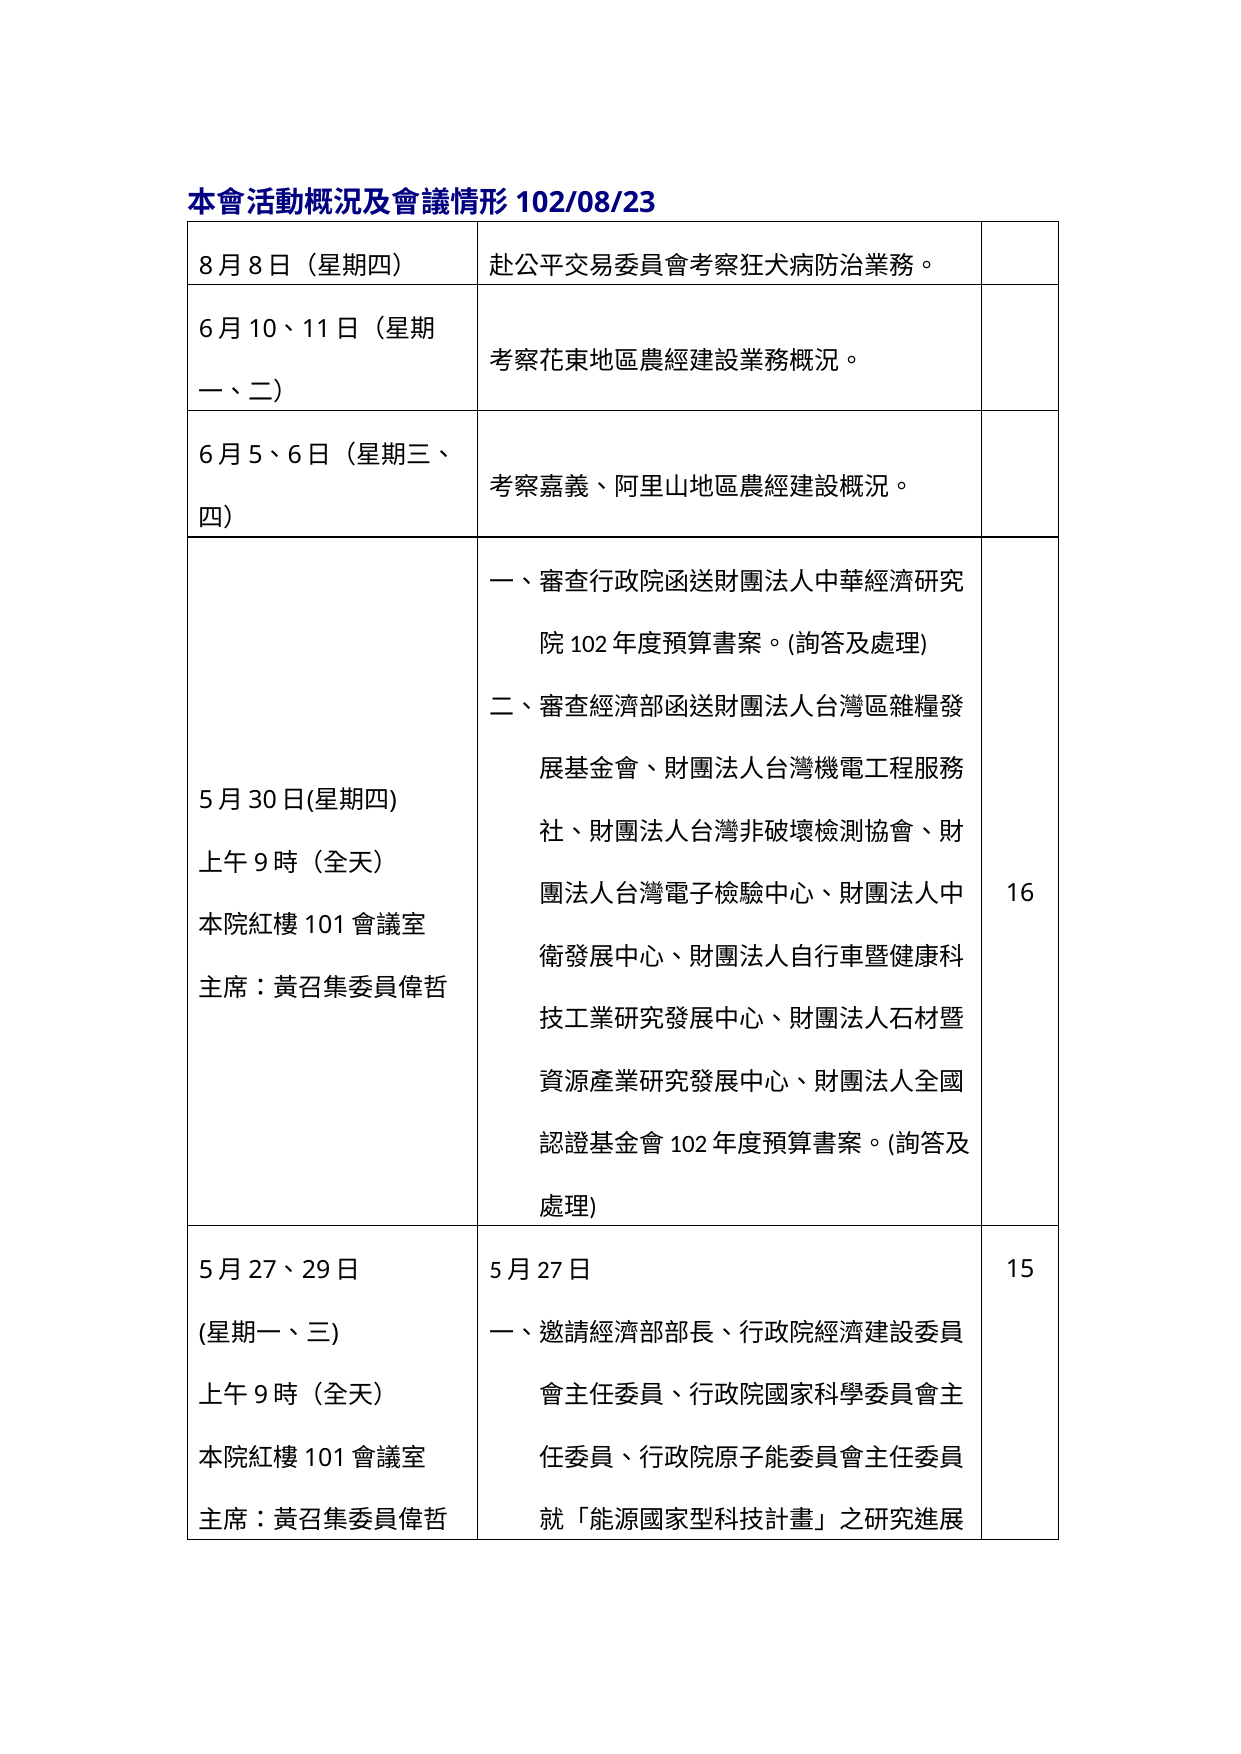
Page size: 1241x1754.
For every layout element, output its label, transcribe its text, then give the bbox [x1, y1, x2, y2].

table_cell 6月5、6日（星期三、四） [188, 411, 477, 536]
text 本會活動概況及會議情形 102/08/23 [187, 158, 1053, 221]
table_cell 16 [982, 538, 1058, 1225]
table_header [982, 222, 1058, 284]
table_cell 考察花東地區農經建設業務概況。 [478, 285, 981, 410]
table_cell [982, 285, 1058, 410]
table_header 赴公平交易委員會考察狂犬病防治業務。 [478, 222, 981, 284]
table_cell [982, 411, 1058, 536]
table_cell 5月30日(星期四) 上午9時（全天） 本院紅樓101會議室 主席：黃召集委員偉哲 [188, 538, 477, 1225]
table_cell 6月10、11日（星期一、二） [188, 285, 477, 410]
table_cell 一、審查行政院函送財團法人中華經濟研究院102年度預算書案。(詢答及處理) 二、審查經濟部函送財團法人台灣區雜糧發展基金會、財團法人台灣機電工程服務社、財團法人台灣非破壞檢測協會、財團法人台灣電子檢驗中心、財團法人中衛發展中心、財團法人自行車暨健康科技工業研究發展中心、財團法人石材暨資源產業研究發展中心、財團法人全國認證基金會102年度預算書案。(詢答及處理) [478, 538, 981, 1225]
table_header 8月8日（星期四） [188, 222, 477, 284]
table_cell 15 [982, 1226, 1058, 1538]
table_cell 5月27、29日 (星期一、三) 上午9時（全天） 本院紅樓101會議室 主席：黃召集委員偉哲 [188, 1226, 477, 1538]
table_cell 考察嘉義、阿里山地區農經建設概況。 [478, 411, 981, 536]
table_cell 5月27日 一、邀請經濟部部長、行政院經濟建設委員會主任委員、行政院國家科學委員會主任委員、行政院原子能委員會主任委員就「能源國家型科技計畫」之研究進展 [478, 1226, 981, 1538]
